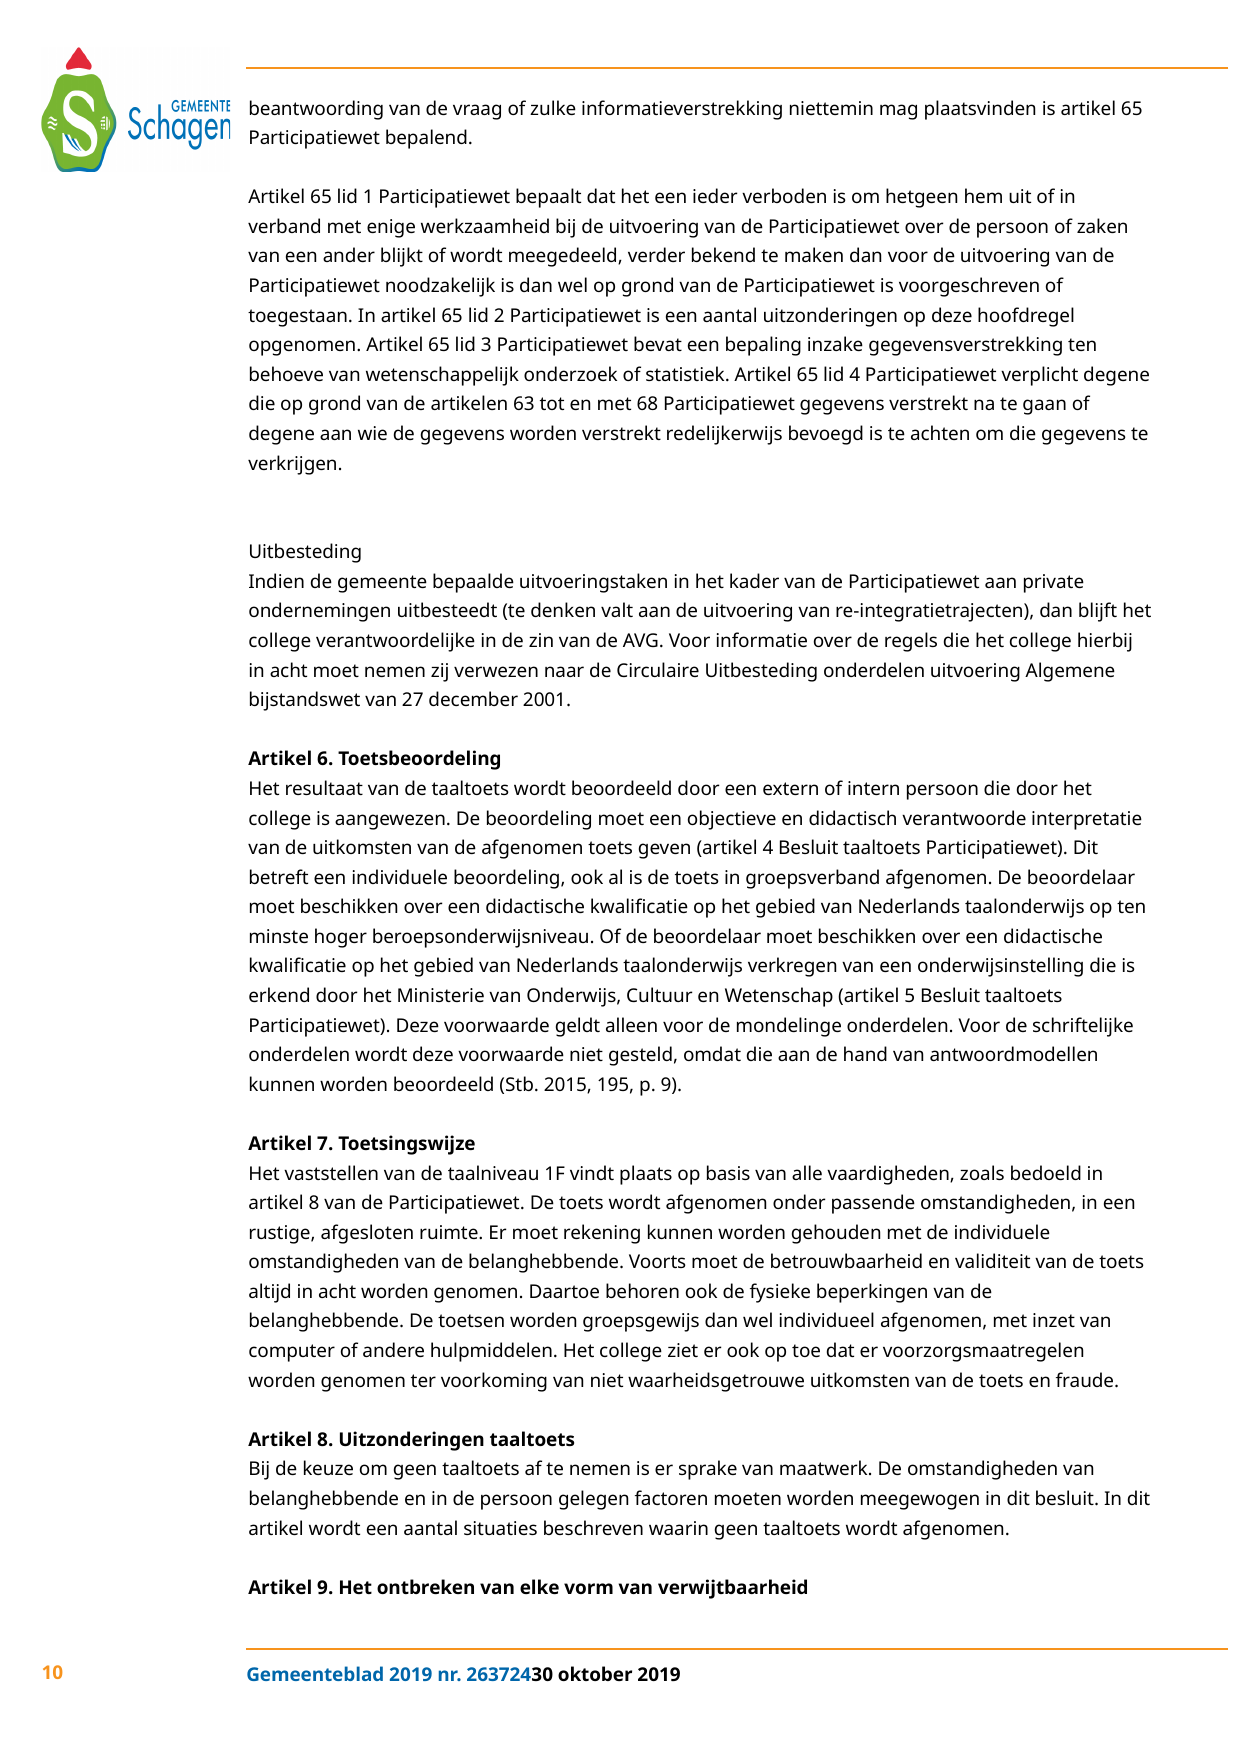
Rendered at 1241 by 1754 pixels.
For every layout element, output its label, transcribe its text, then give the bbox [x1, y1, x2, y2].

text Artikel 8. Uitzonderingen taaltoets [248, 1426, 1152, 1452]
text Artikel 6. Toetsbeoordeling [248, 746, 1152, 771]
text Artikel 7. Toetsingswijze [248, 1130, 1152, 1156]
text Het vaststellen van de taalniveau 1F vindt plaats op basis van alle vaardigheden, zoals bedoeld in artikel 8 van de Participatiewet. De toets wordt afgenomen onder passende omstandigheden, in een rustige, afgesloten ruimte. Er moet rekening kunnen worden gehouden met de individuele omstandigheden van de belanghebbende. Voorts moet de betrouwbaarheid en validiteit van de toets altijd in acht worden genomen. Daartoe behoren ook de fysieke beperkingen van de belanghebbende. De toetsen worden groepsgewijs dan wel individueel afgenomen, met inzet van computer of andere hulpmiddelen. Het college ziet er ook op toe dat er voorzorgsmaatregelen worden genomen ter voorkoming van niet waarheidsgetrouwe uitkomsten van de toets en fraude. [248, 1160, 1152, 1393]
picture [41, 47, 231, 172]
text Artikel 65 lid 1 Participatiewet bepaalt dat het een ieder verboden is om hetgeen hem uit of in verband met enige werkzaamheid bij de uitvoering van de Participatiewet over de persoon of zaken van een ander blijkt of wordt meegedeeld, verder bekend te maken dan voor de uitvoering van de Participatiewet noodzakelijk is dan wel op grond van de Participatiewet is voorgeschreven of toegestaan. In artikel 65 lid 2 Participatiewet is een aantal uitzonderingen op deze hoofdregel opgenomen. Artikel 65 lid 3 Participatiewet bevat een bepaling inzake gegevensverstrekking ten behoeve van wetenschappelijk onderzoek of statistiek. Artikel 65 lid 4 Participatiewet verplicht degene die op grond van de artikelen 63 tot en met 68 Participatiewet gegevens verstrekt na te gaan of degene aan wie de gegevens worden verstrekt redelijkerwijs bevoegd is te achten om die gegevens te verkrijgen. [248, 183, 1152, 476]
text Bij de keuze om geen taaltoets af te nemen is er sprake van maatwerk. De omstandigheden van belanghebbende en in de persoon gelegen factoren moeten worden meegewogen in dit besluit. In dit artikel wordt een aantal situaties beschreven waarin geen taaltoets wordt afgenomen. [248, 1456, 1152, 1541]
text Indien de gemeente bepaalde uitvoeringstaken in het kader van de Participatiewet aan private ondernemingen uitbesteedt (te denken valt aan de uitvoering van re-integratietrajecten), dan blijft het college verantwoordelijke in de zin van de AVG. Voor informatie over de regels die het college hierbij in acht moet nemen zij verwezen naar de Circulaire Uitbesteding onderdelen uitvoering Algemene bijstandswet van 27 december 2001. [248, 568, 1152, 712]
text Het resultaat van de taaltoets wordt beoordeeld door een extern of intern persoon die door het college is aangewezen. De beoordeling moet een objectieve en didactisch verantwoorde interpretatie van de uitkomsten van de afgenomen toets geven (artikel 4 Besluit taaltoets Participatiewet). Dit betreft een individuele beoordeling, ook al is de toets in groepsverband afgenomen. De beoordelaar moet beschikken over een didactische kwalificatie op het gebied van Nederlands taalonderwijs op ten minste hoger beroepsonderwijsniveau. Of de beoordelaar moet beschikken over een didactische kwalificatie op het gebied van Nederlands taalonderwijs verkregen van een onderwijsinstelling die is erkend door het Ministerie van Onderwijs, Cultuur en Wetenschap (artikel 5 Besluit taaltoets Participatiewet). Deze voorwaarde geldt alleen voor de mondelinge onderdelen. Voor de schriftelijke onderdelen wordt deze voorwaarde niet gesteld, omdat die aan de hand van antwoordmodellen kunnen worden beoordeeld (Stb. 2015, 195, p. 9). [248, 775, 1152, 1097]
text Artikel 9. Het ontbreken van elke vorm van verwijtbaarheid [248, 1574, 1152, 1600]
text Uitbesteding [248, 538, 1152, 564]
text beantwoording van de vraag of zulke informatieverstrekking niettemin mag plaatsvinden is artikel 65 Participatiewet bepalend. [248, 95, 1152, 150]
